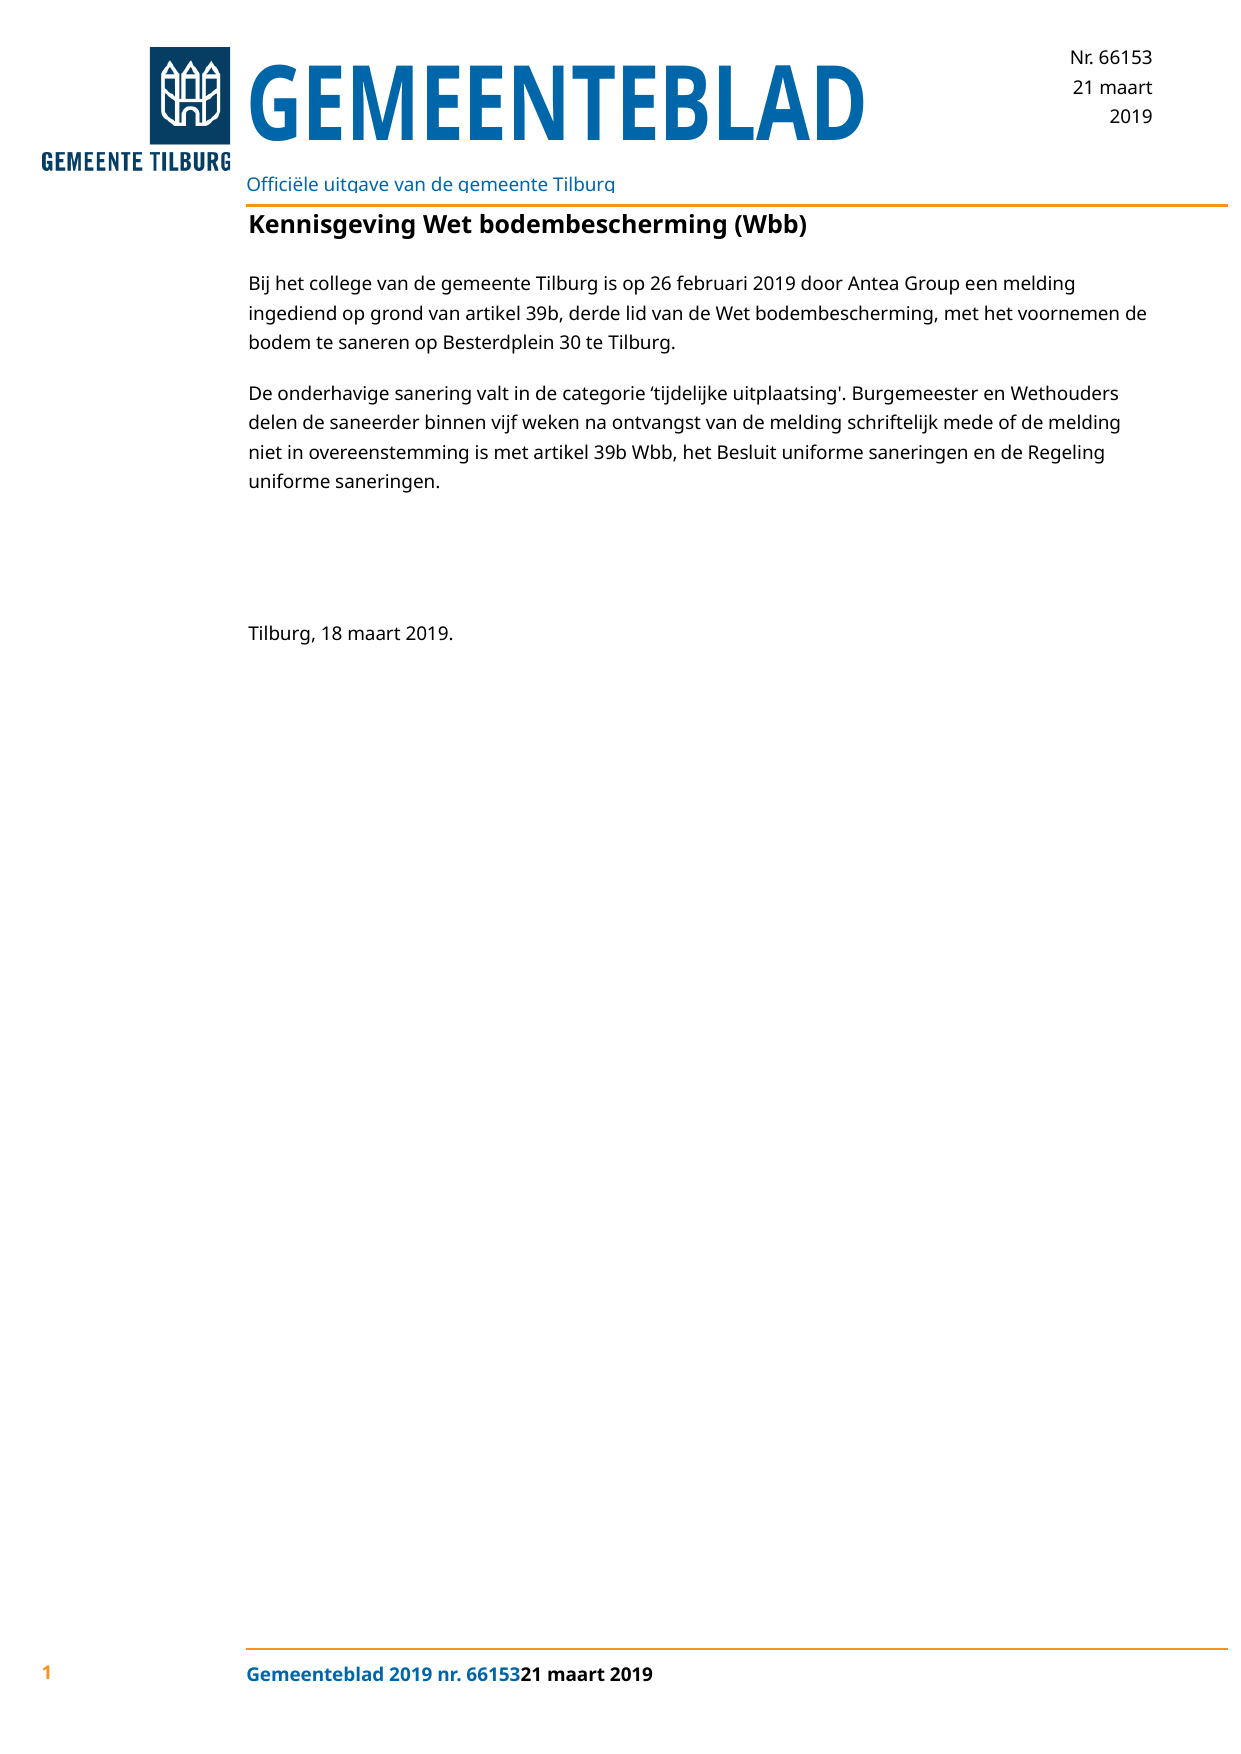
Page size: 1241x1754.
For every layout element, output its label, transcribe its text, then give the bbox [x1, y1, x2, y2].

text Kennisgeving Wet bodembescherming (Wbb) [248, 207, 1152, 241]
picture [41, 47, 231, 172]
text Tilburg, 18 maart 2019. [248, 620, 1152, 646]
text De onderhavige sanering valt in de categorie ‘tijdelijke uitplaatsing'. Burgemeester en Wethouders delen de saneerder binnen vijf weken na ontvangst van de melding schriftelijk mede of de melding niet in overeenstemming is met artikel 39b Wbb, het Besluit uniforme saneringen en de Regeling uniforme saneringen. [248, 380, 1152, 494]
text Bij het college van de gemeente Tilburg is op 26 februari 2019 door Antea Group een melding ingediend op grond van artikel 39b, derde lid van de Wet bodembescherming, met het voornemen de bodem te saneren op Besterdplein 30 te Tilburg. [248, 270, 1152, 355]
